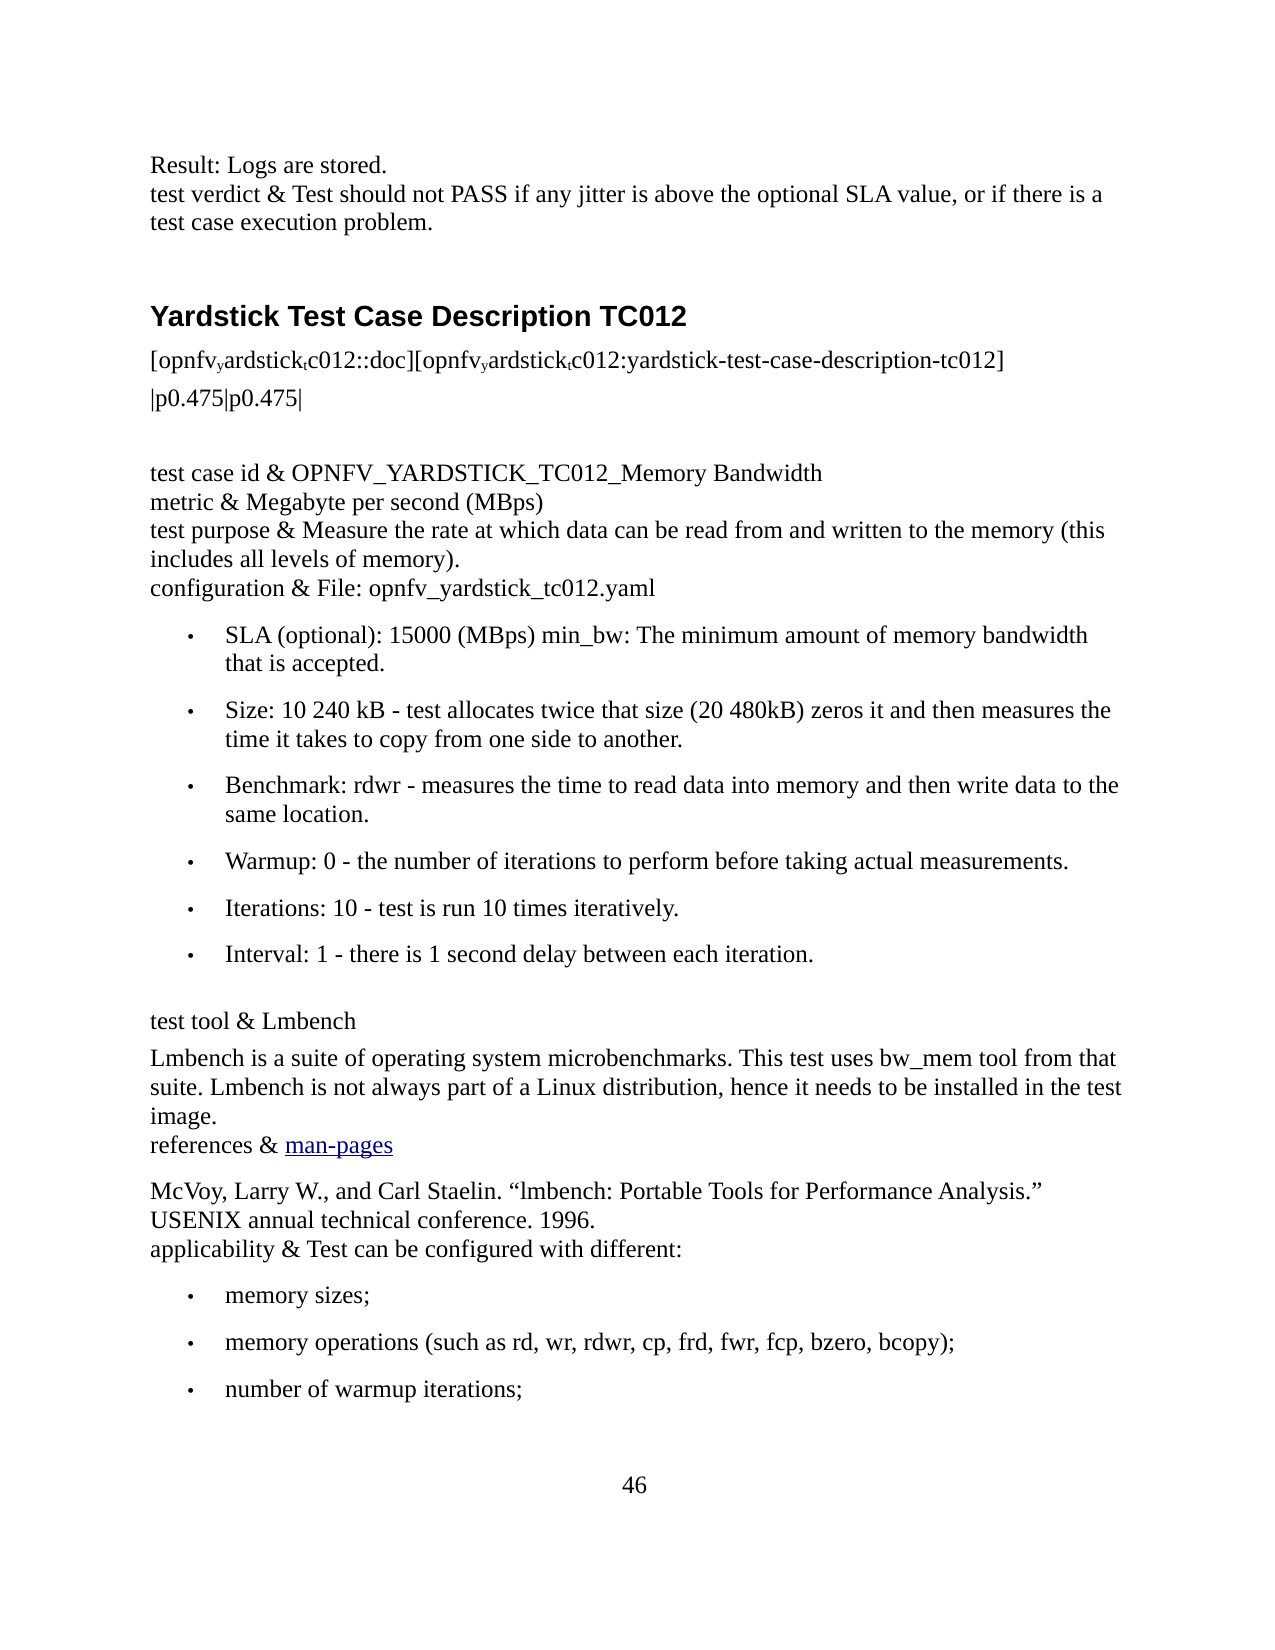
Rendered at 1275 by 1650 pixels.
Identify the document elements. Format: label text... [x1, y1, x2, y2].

list Benchmark: rdwr - measures the time to read data into memory and then write data to the same location. [187, 771, 1125, 828]
list number of warmup iterations; [187, 1374, 1125, 1403]
subtitle Yardstick Test Case Description TC012 [150, 299, 1125, 332]
list Warmup: 0 - the number of iterations to perform before taking actual measurements. [187, 846, 1125, 875]
text Lmbench is a suite of operating system microbenchmarks. This test uses bw_mem tool from that suite. Lmbench is not always part of a Linux distribution, hence it needs to be installed in the test image. references & man-pages [150, 1043, 1125, 1158]
text Result: Logs are stored. test verdict & Test should not PASS if any jitter is above the optional SLA value, or if there is a test case execution problem. [150, 150, 1125, 265]
text |p0.475|p0.475| [150, 383, 1125, 411]
text test tool & Lmbench [150, 977, 1125, 1034]
list memory operations (such as rd, wr, rdwr, cp, frd, fwr, fcp, bzero, bcopy); [187, 1327, 1125, 1356]
text test case id & OPNFV_YARDSTICK_TC012_Memory Bandwidth metric & Megabyte per second (MBps) test purpose & Measure the rate at which data can be read from and written to the memory (this includes all levels of memory). configuration & File: opnfv_yardstick_tc012.yaml [150, 429, 1125, 602]
text McVoy, Larry W., and Carl Staelin. “lmbench: Portable Tools for Performance Analysis.” USENIX annual technical conference. 1996. applicability & Test can be configured with different: [150, 1176, 1125, 1263]
list Iterations: 10 - test is run 10 times iteratively. [187, 893, 1125, 921]
list memory sizes; [187, 1281, 1125, 1309]
list Interval: 1 - there is 1 second delay between each iteration. [187, 939, 1125, 968]
list SLA (optional): 15000 (MBps) min_bw: The minimum amount of memory bandwidth that is accepted. [187, 620, 1125, 677]
list Size: 10 240 kB - test allocates twice that size (20 480kB) zeros it and then measures the time it takes to copy from one side to another. [187, 695, 1125, 753]
text [opnfvyardsticktc012::doc][opnfvyardsticktc012:yardstick-test-case-description-tc012] [150, 345, 1125, 374]
